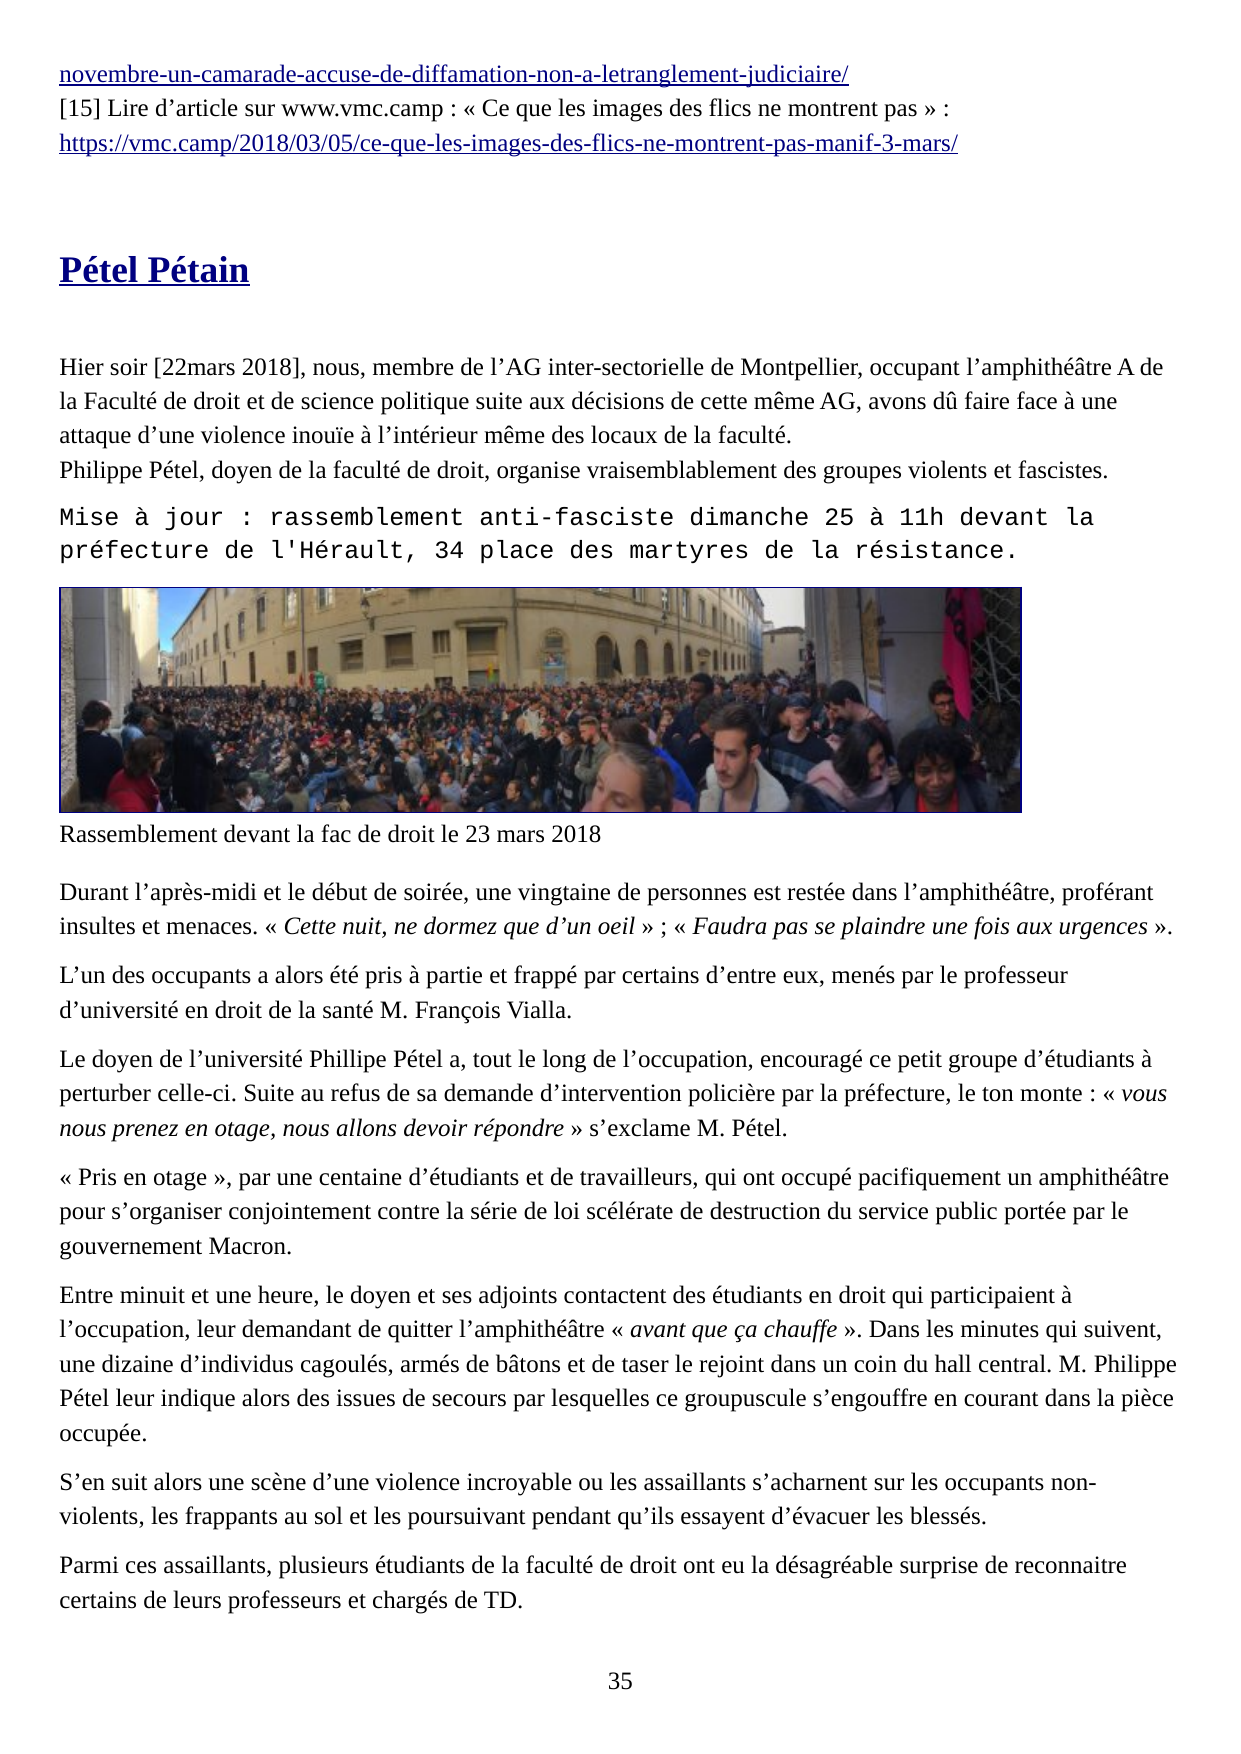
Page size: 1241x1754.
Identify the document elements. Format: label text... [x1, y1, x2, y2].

text Le doyen de l’université Phillipe Pétel a, tout le long de l’occupation, encouragé ce petit groupe d’étudiants à perturber celle-ci. Suite au refus de sa demande d’intervention policière par la préfecture, le ton monte : « vous nous prenez en otage, nous allons devoir répondre » s’exclame M. Pétel. [59, 1044, 1181, 1142]
text L’un des occupants a alors été pris à partie et frappé par certains d’entre eux, menés par le professeur d’université en droit de la santé M. François Vialla. [59, 960, 1181, 1024]
text novembre-un-camarade-accuse-de-diffamation-non-a-letranglement-judiciaire/ [15] Lire d’article sur www.vmc.camp : « Ce que les images des flics ne montrent pas » : https://vmc.camp/2018/03/05/ce-que-les-images-des-flics-ne-montrent-pas-manif-3-mars/ [59, 59, 1181, 157]
text « Pris en otage », par une centaine d’étudiants et de travailleurs, qui ont occupé pacifiquement un amphithéâtre pour s’organiser conjointement contre la série de loi scélérate de destruction du service public portée par le gouvernement Macron. [59, 1162, 1181, 1260]
text Hier soir [22mars 2018], nous, membre de l’AG inter-sectorielle de Montpellier, occupant l’amphithéâtre A de la Faculté de droit et de science politique suite aux décisions de cette même AG, avons dû faire face à une attaque d’une violence inouïe à l’intérieur même des locaux de la faculté. Philippe Pétel, doyen de la faculté de droit, organise vraisemblablement des groupes violents et fascistes. [59, 352, 1181, 484]
picture [61, 588, 1020, 812]
text Entre minuit et une heure, le doyen et ses adjoints contactent des étudiants en droit qui participaient à l’occupation, leur demandant de quitter l’amphithéâtre « avant que ça chauffe ». Dans les minutes qui suivent, une dizaine d’individus cagoulés, armés de bâtons et de taser le rejoint dans un coin du hall central. M. Philippe Pétel leur indique alors des issues de secours par lesquelles ce groupuscule s’engouffre en courant dans la pièce occupée. [59, 1280, 1181, 1447]
text S’en suit alors une scène d’une violence incroyable ou les assaillants s’acharnent sur les occupants non-violents, les frappants au sol et les poursuivant pendant qu’ils essayent d’évacuer les blessés. [59, 1467, 1181, 1530]
subtitle Rassemblement devant la fac de droit le 23 mars 2018 [59, 819, 1181, 847]
text Parmi ces assaillants, plusieurs étudiants de la faculté de droit ont eu la désagréable surprise de reconnaitre certains de leurs professeurs et chargés de TD. [59, 1551, 1181, 1614]
text Mise à jour : rassemblement anti-fasciste dimanche 25 à 11h devant la préfecture de l'Hérault, 34 place des martyres de la résistance. [59, 504, 1181, 566]
subtitle Pétel Pétain [59, 247, 1181, 290]
text Durant l’après-midi et le début de soirée, une vingtaine de personnes est restée dans l’amphithéâtre, proférant insultes et menaces. « Cette nuit, ne dormez que d’un oeil » ; « Faudra pas se plaindre une fois aux urgences ». [59, 877, 1181, 940]
